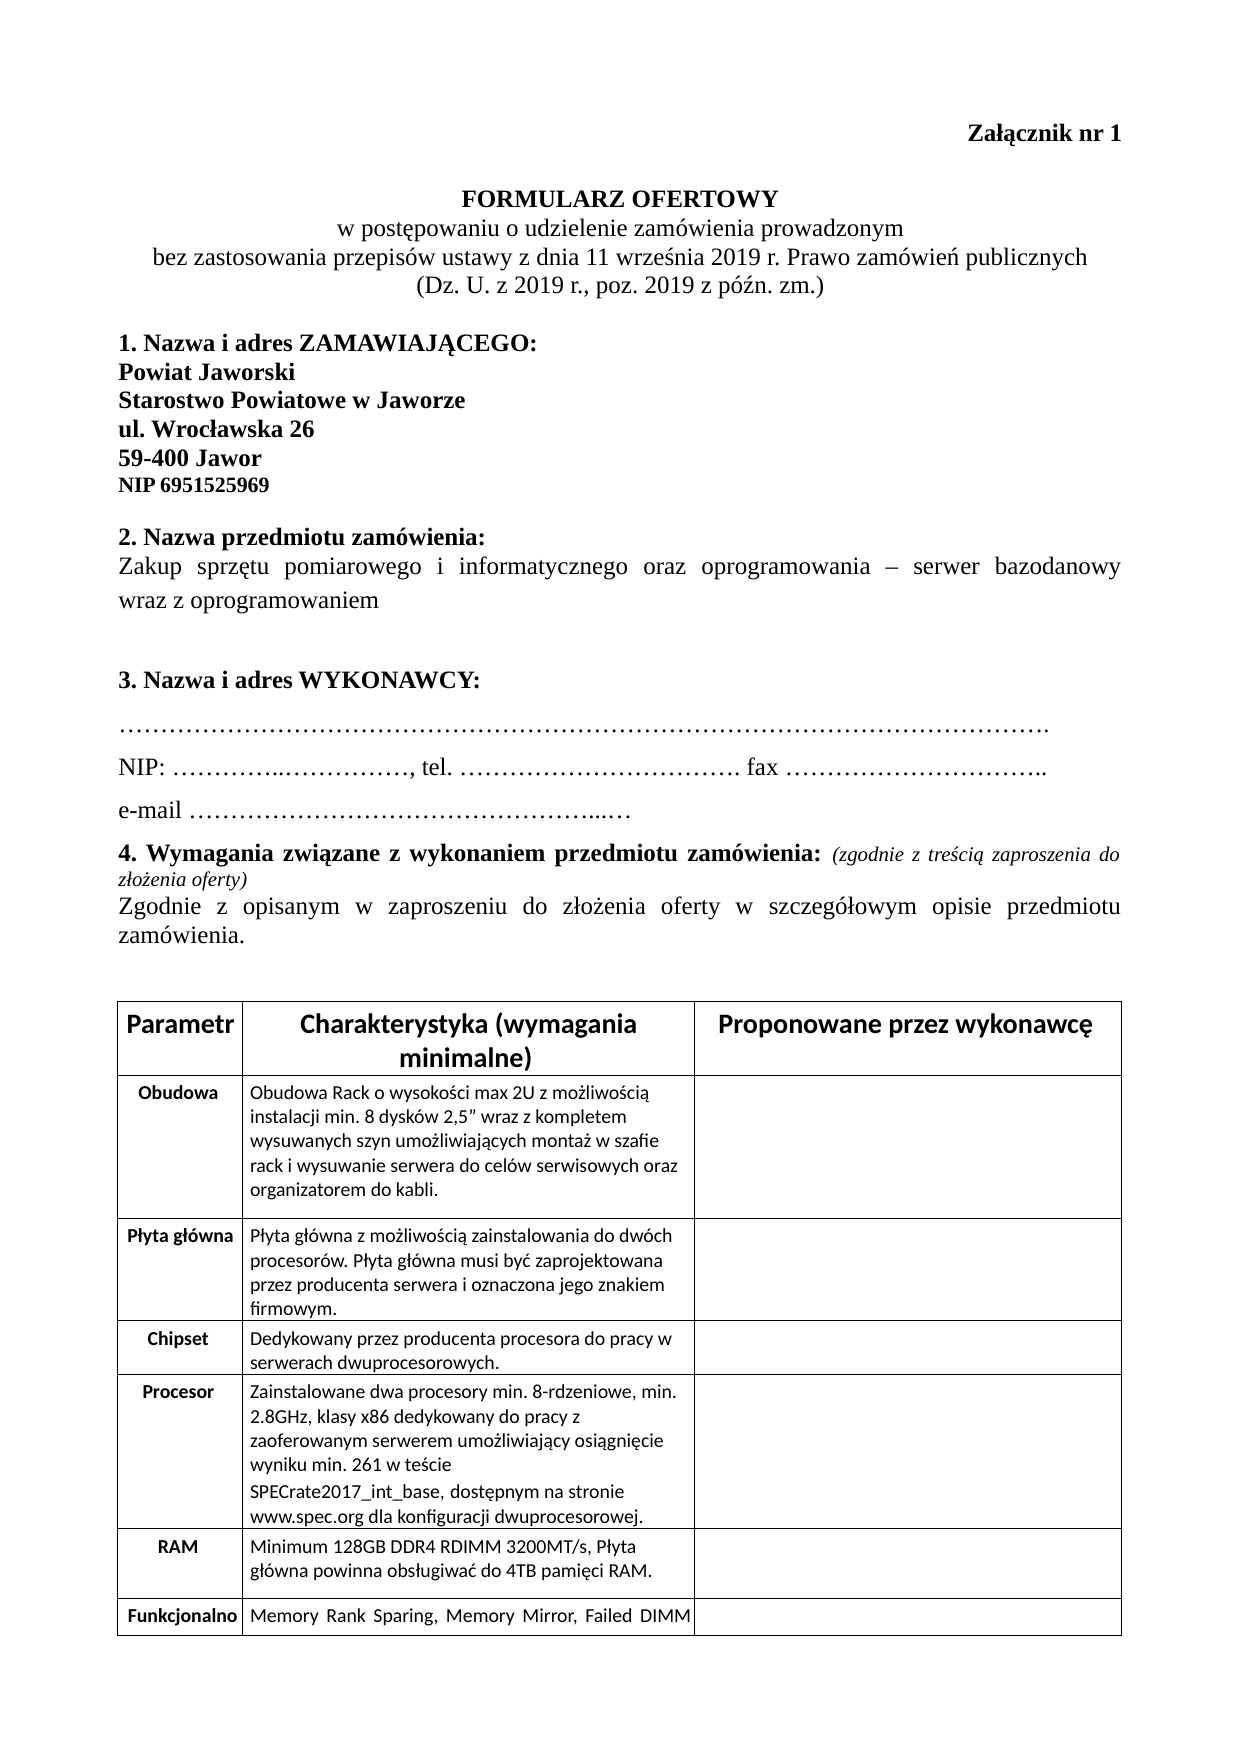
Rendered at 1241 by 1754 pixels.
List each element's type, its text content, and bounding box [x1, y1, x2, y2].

table_cell Procesor [118, 1375, 242, 1528]
text bez zastosowania przepisów ustawy z dnia 11 września 2019 r. Prawo zamówień publicznych [118, 242, 1122, 270]
table_cell Obudowa [118, 1076, 242, 1218]
table_cell [695, 1076, 1121, 1218]
text Zgodnie z opisanym w zaproszeniu do złożenia oferty w szczegółowym opisie przedmiotu zamówienia. [118, 891, 1122, 948]
table_cell Memory Rank Sparing, Memory Mirror, Failed DIMM [243, 1599, 694, 1635]
text Powiat Jaworski [118, 357, 1122, 385]
table_cell [695, 1529, 1121, 1598]
table_cell Płyta główna z możliwością zainstalowania do dwóch procesorów. Płyta główna musi być zaprojektowana przez producenta serwera i oznaczona jego znakiem firmowym. [243, 1219, 694, 1320]
text 1. Nazwa i adres ZAMAWIAJĄCEGO: [118, 328, 1122, 357]
text FORMULARZ OFERTOWY [118, 184, 1122, 213]
text Załącznik nr 1 [118, 118, 1122, 147]
table_cell [695, 1219, 1121, 1320]
table_cell RAM [118, 1529, 242, 1598]
table_header Parametr [118, 1002, 242, 1075]
text 2. Nazwa przedmiotu zamówienia: [118, 522, 1122, 551]
text 4. Wymagania związane z wykonaniem przedmiotu zamówienia: (zgodnie z treścią zaproszenia do złożenia oferty) [118, 838, 1122, 891]
table_cell Minimum 128GB DDR4 RDIMM 3200MT/s, Płyta główna powinna obsługiwać do 4TB pamięci RAM. [243, 1529, 694, 1598]
table_cell Płyta główna [118, 1219, 242, 1320]
text NIP: …………..……………, tel. ……………………………. fax ………………………….. [118, 752, 1122, 781]
table_cell [695, 1599, 1121, 1635]
text w postępowaniu o udzielenie zamówienia prowadzonym [118, 213, 1122, 242]
text ul. Wrocławska 26 [118, 414, 1122, 443]
text e-mail …………………………………………...… [118, 795, 1122, 824]
text NIP 6951525969 [118, 472, 1122, 497]
table_cell Obudowa Rack o wysokości max 2U z możliwością instalacji min. 8 dysków 2,5” wraz z kompletem wysuwanych szyn umożliwiających montaż w szafie rack i wysuwanie serwera do celów serwisowych oraz organizatorem do kabli. [243, 1076, 694, 1218]
text …………………………………………………………………………………………………. [118, 709, 1122, 737]
table_cell [695, 1321, 1121, 1374]
table_header Charakterystyka (wymagania minimalne) [243, 1002, 694, 1075]
text 3. Nazwa i adres WYKONAWCY: [118, 666, 1122, 694]
table_cell Zainstalowane dwa procesory min. 8-rdzeniowe, min. 2.8GHz, klasy x86 dedykowany do pracy z zaoferowanym serwerem umożliwiający osiągnięcie wyniku min. 261 w teście SPECrate2017_int_base, dostępnym na stronie www.spec.org dla konfiguracji dwuprocesorowej. [243, 1375, 694, 1528]
table_cell Dedykowany przez producenta procesora do pracy w serwerach dwuprocesorowych. [243, 1321, 694, 1374]
text (Dz. U. z 2019 r., poz. 2019 z późn. zm.) [118, 270, 1122, 299]
table_cell Funkcjonalno [118, 1599, 242, 1635]
text 59-400 Jawor [118, 443, 1122, 472]
text Zakup sprzętu pomiarowego i informatycznego oraz oprogramowania – serwer bazodanowy wraz z oprogramowaniem [118, 551, 1122, 614]
text Starostwo Powiatowe w Jaworze [118, 385, 1122, 414]
table_cell Chipset [118, 1321, 242, 1374]
table_cell [695, 1375, 1121, 1528]
table_header Proponowane przez wykonawcę [695, 1002, 1121, 1075]
